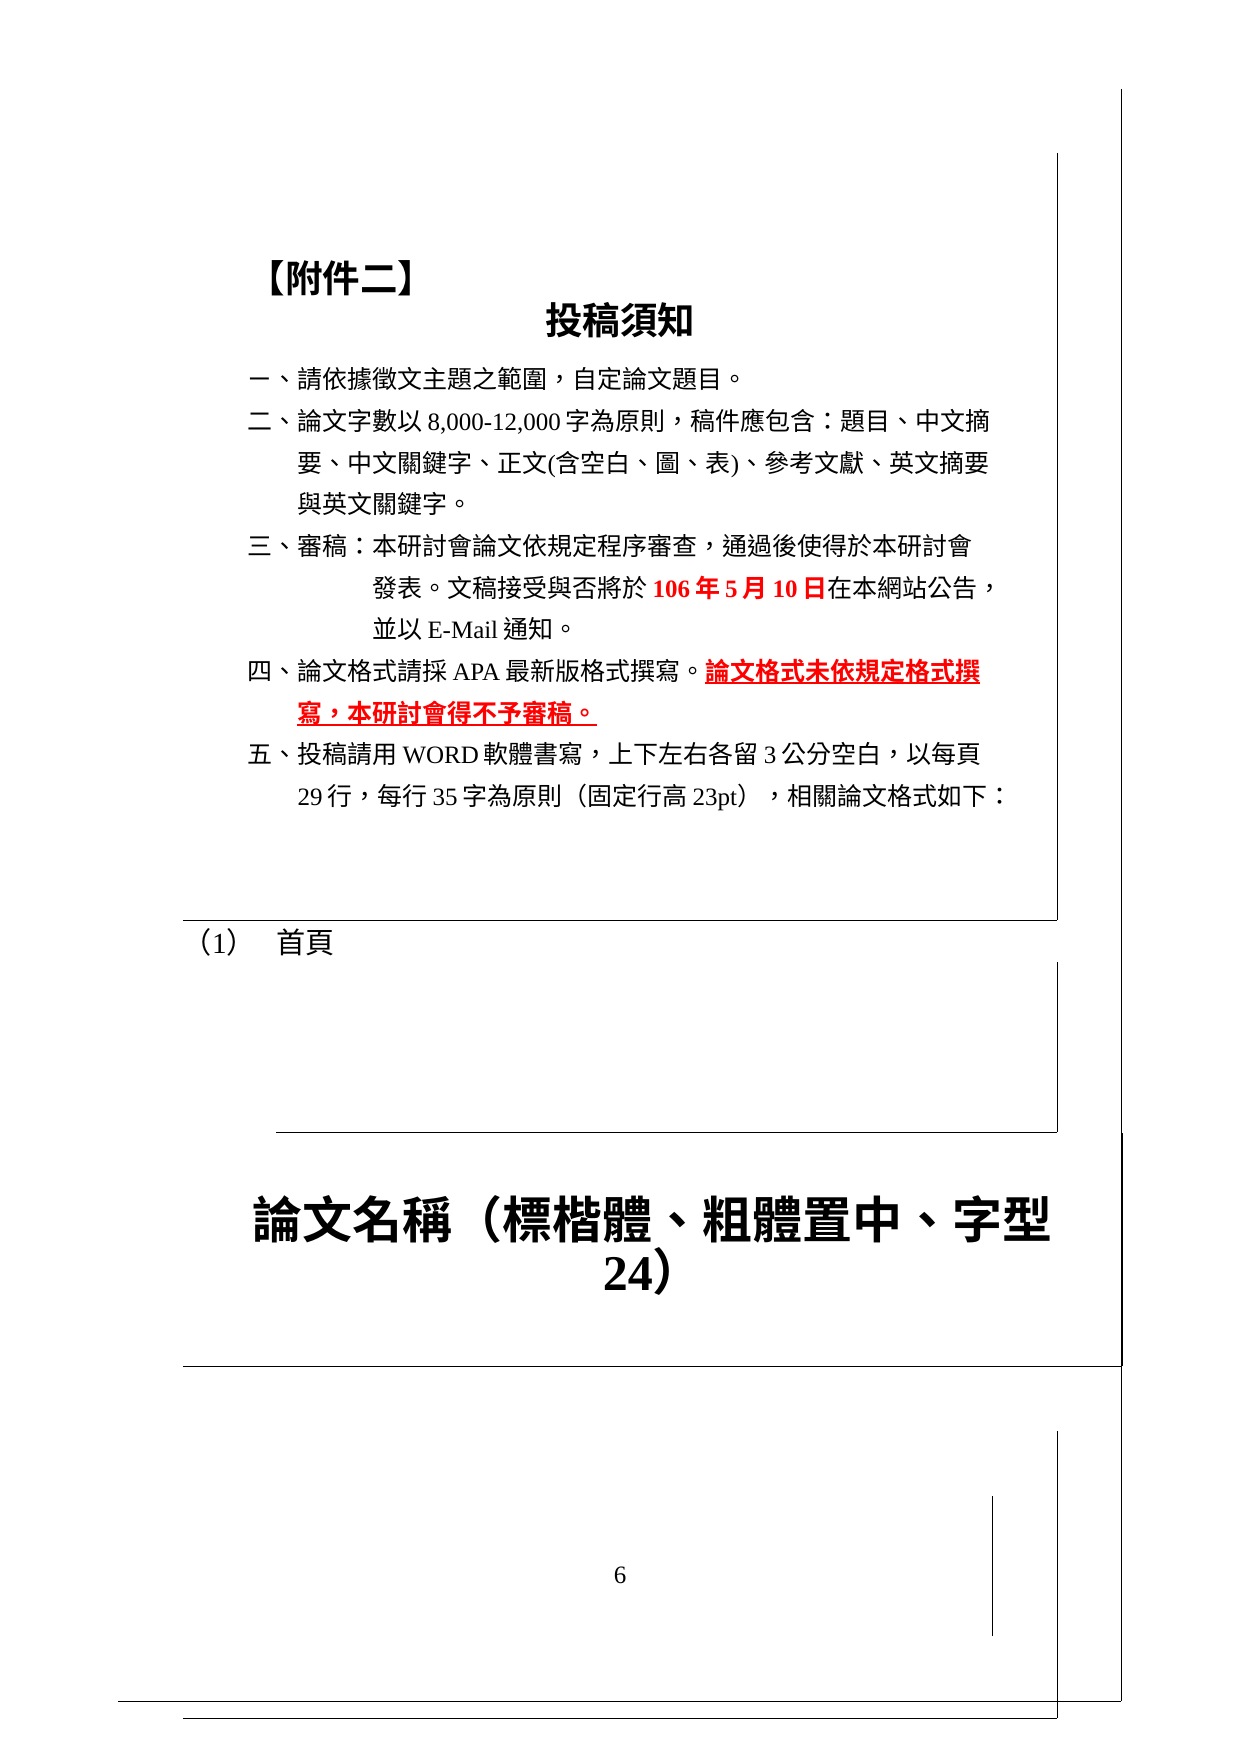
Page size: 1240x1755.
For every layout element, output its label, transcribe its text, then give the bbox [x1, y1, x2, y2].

text 四、論文格式請採APA最新版格式撰寫。論文格式未依規定格式撰寫，本研討會得不予審稿。 [183, 647, 1057, 730]
text 論文名稱（標楷體、粗體置中、字型24） [183, 1132, 1121, 1366]
text 五、投稿請用WORD軟體書寫，上下左右各留3公分空白，以每頁29行，每行35字為原則（固定行高23pt），相關論文格式如下： [183, 730, 1057, 814]
list 首頁 [183, 920, 1057, 962]
text 二、論文字數以8,000-12,000字為原則，稿件應包含：題目、中文摘要、中文關鍵字、正文(含空白、圖、表)、參考文獻、英文摘要與英文關鍵字。 [183, 397, 1057, 522]
text 【附件二】 [183, 259, 1057, 291]
text ㄧ、請依據徵文主題之範圍，自定論文題目。 [183, 291, 1057, 397]
text 三、審稿：本研討會論文依規定程序審查，通過後使得於本研討會發表。文稿接受與否將於106年5月10日在本網站公告，並以E-Mail通知。 [183, 522, 1057, 647]
